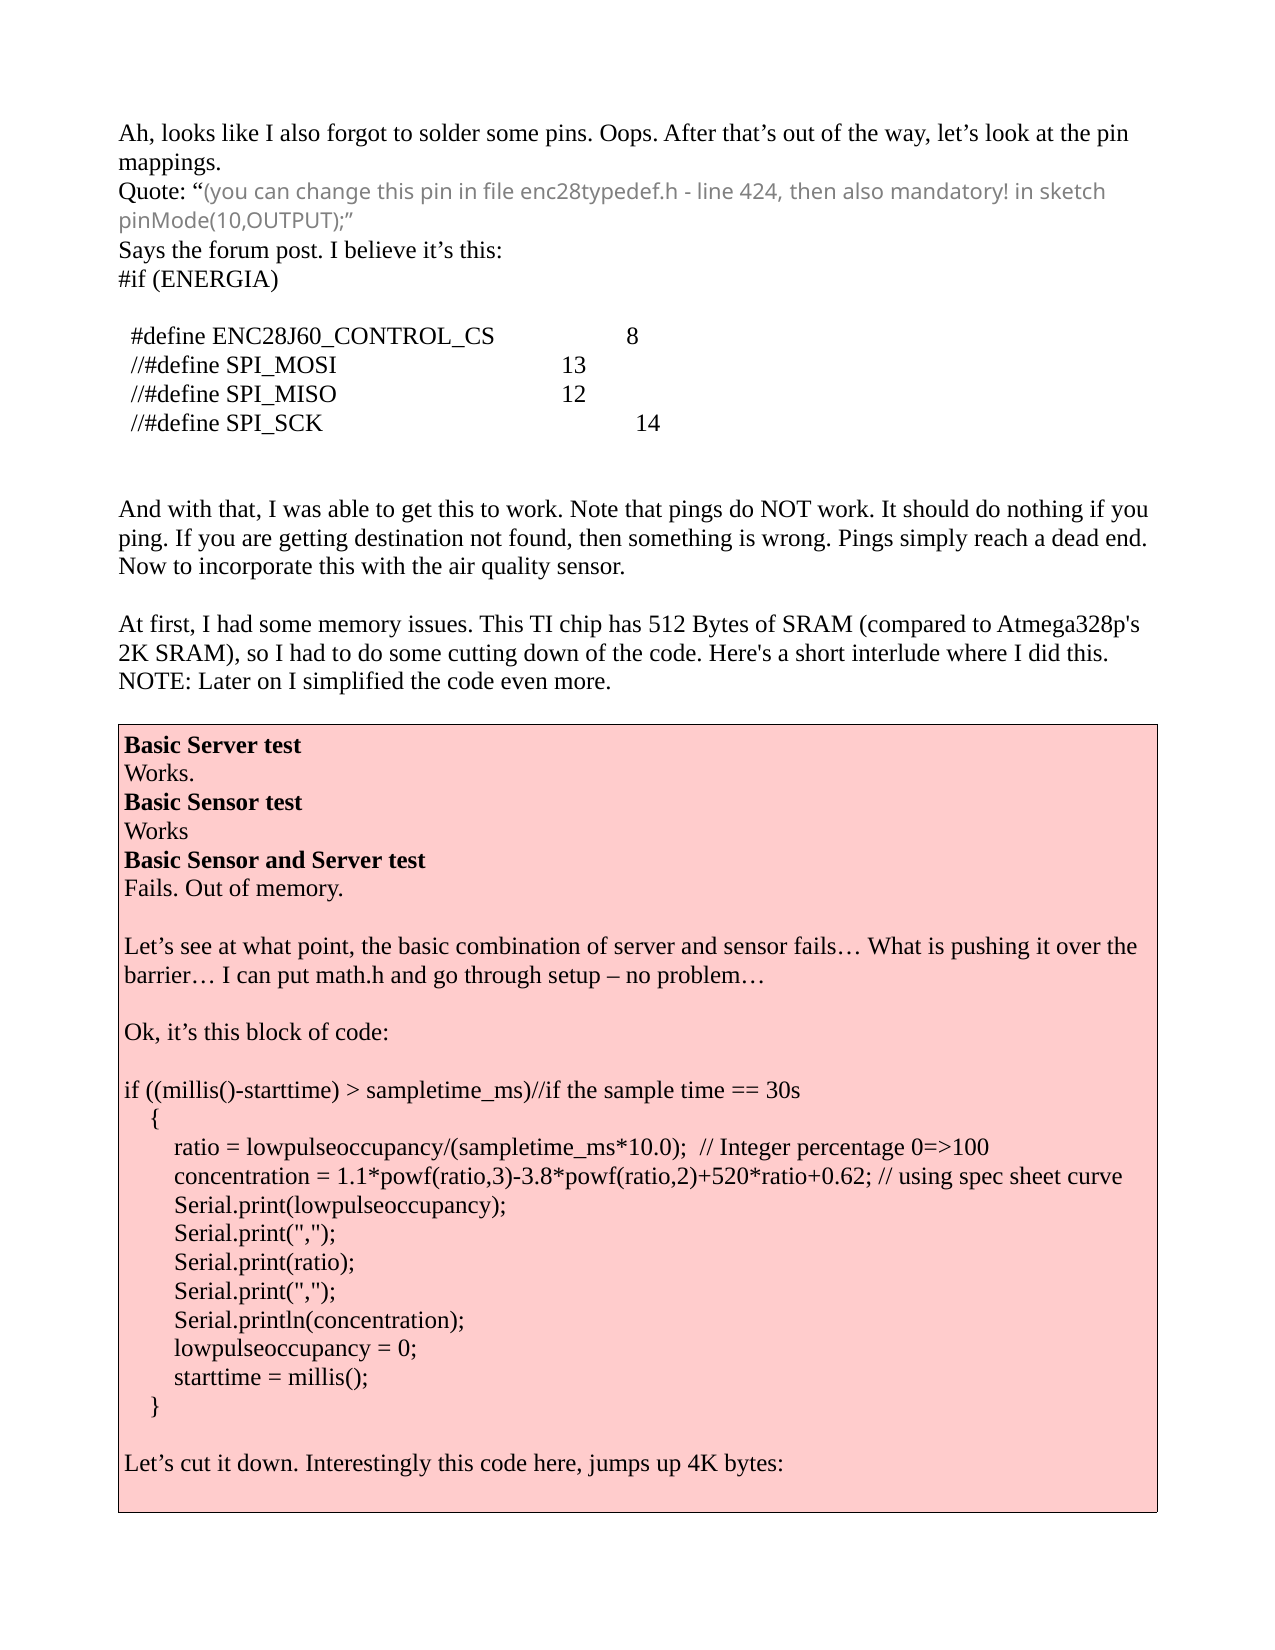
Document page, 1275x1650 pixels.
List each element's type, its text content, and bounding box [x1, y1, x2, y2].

text Says the forum post. I believe it’s this: [118, 235, 1157, 264]
text //#define SPI_MISO 12 [118, 379, 1157, 408]
text //#define SPI_MOSI 13 [118, 350, 1157, 379]
text At first, I had some memory issues. This TI chip has 512 Bytes of SRAM (compared to Atmega328p's 2K SRAM), so I had to do some cutting down of the code. Here's a short interlude where I did this. NOTE: Later on I simplified the code even more. [118, 609, 1157, 695]
text Ah, looks like I also forgot to solder some pins. Oops. After that’s out of the way, let’s look at the pin mappings. [118, 118, 1157, 176]
text #define ENC28J60_CONTROL_CS 8 [118, 321, 1157, 350]
text //#define SPI_SCK 14 [118, 408, 1157, 436]
text #if (ENERGIA) [118, 264, 1157, 293]
text And with that, I was able to get this to work. Note that pings do NOT work. It should do nothing if you ping. If you are getting destination not found, then something is wrong. Pings simply reach a dead end. Now to incorporate this with the air quality sensor. [118, 494, 1157, 580]
text Quote: “(you can change this pin in file enc28typedef.h - line 424, then also mandatory! in sketch pinMode(10,OUTPUT);” [118, 176, 1157, 235]
table_header Basic Server test Works. Basic Sensor test Works Basic Sensor and Server test Fails. Out of memory. Let’s see at what point, the basic combination of server and sensor fails… What is pushing it over the barrier… I can put math.h and go through setup – no problem… Ok, it’s this block of code: if ((millis()-starttime) > sampletime_ms)//if the sample time == 30s { ratio = lowpulseoccupancy/(sampletime_ms*10.0); // Integer percentage 0=>100 concentration = 1.1*powf(ratio,3)-3.8*powf(ratio,2)+520*ratio+0.62; // using spec sheet curve Serial.print(lowpulseoccupancy); Serial.print(","); Serial.print(ratio); Serial.print(","); Serial.println(concentration); lowpulseoccupancy = 0; starttime = millis(); } Let’s cut it down. Interestingly this code here, jumps up 4K bytes: [119, 725, 1157, 1512]
